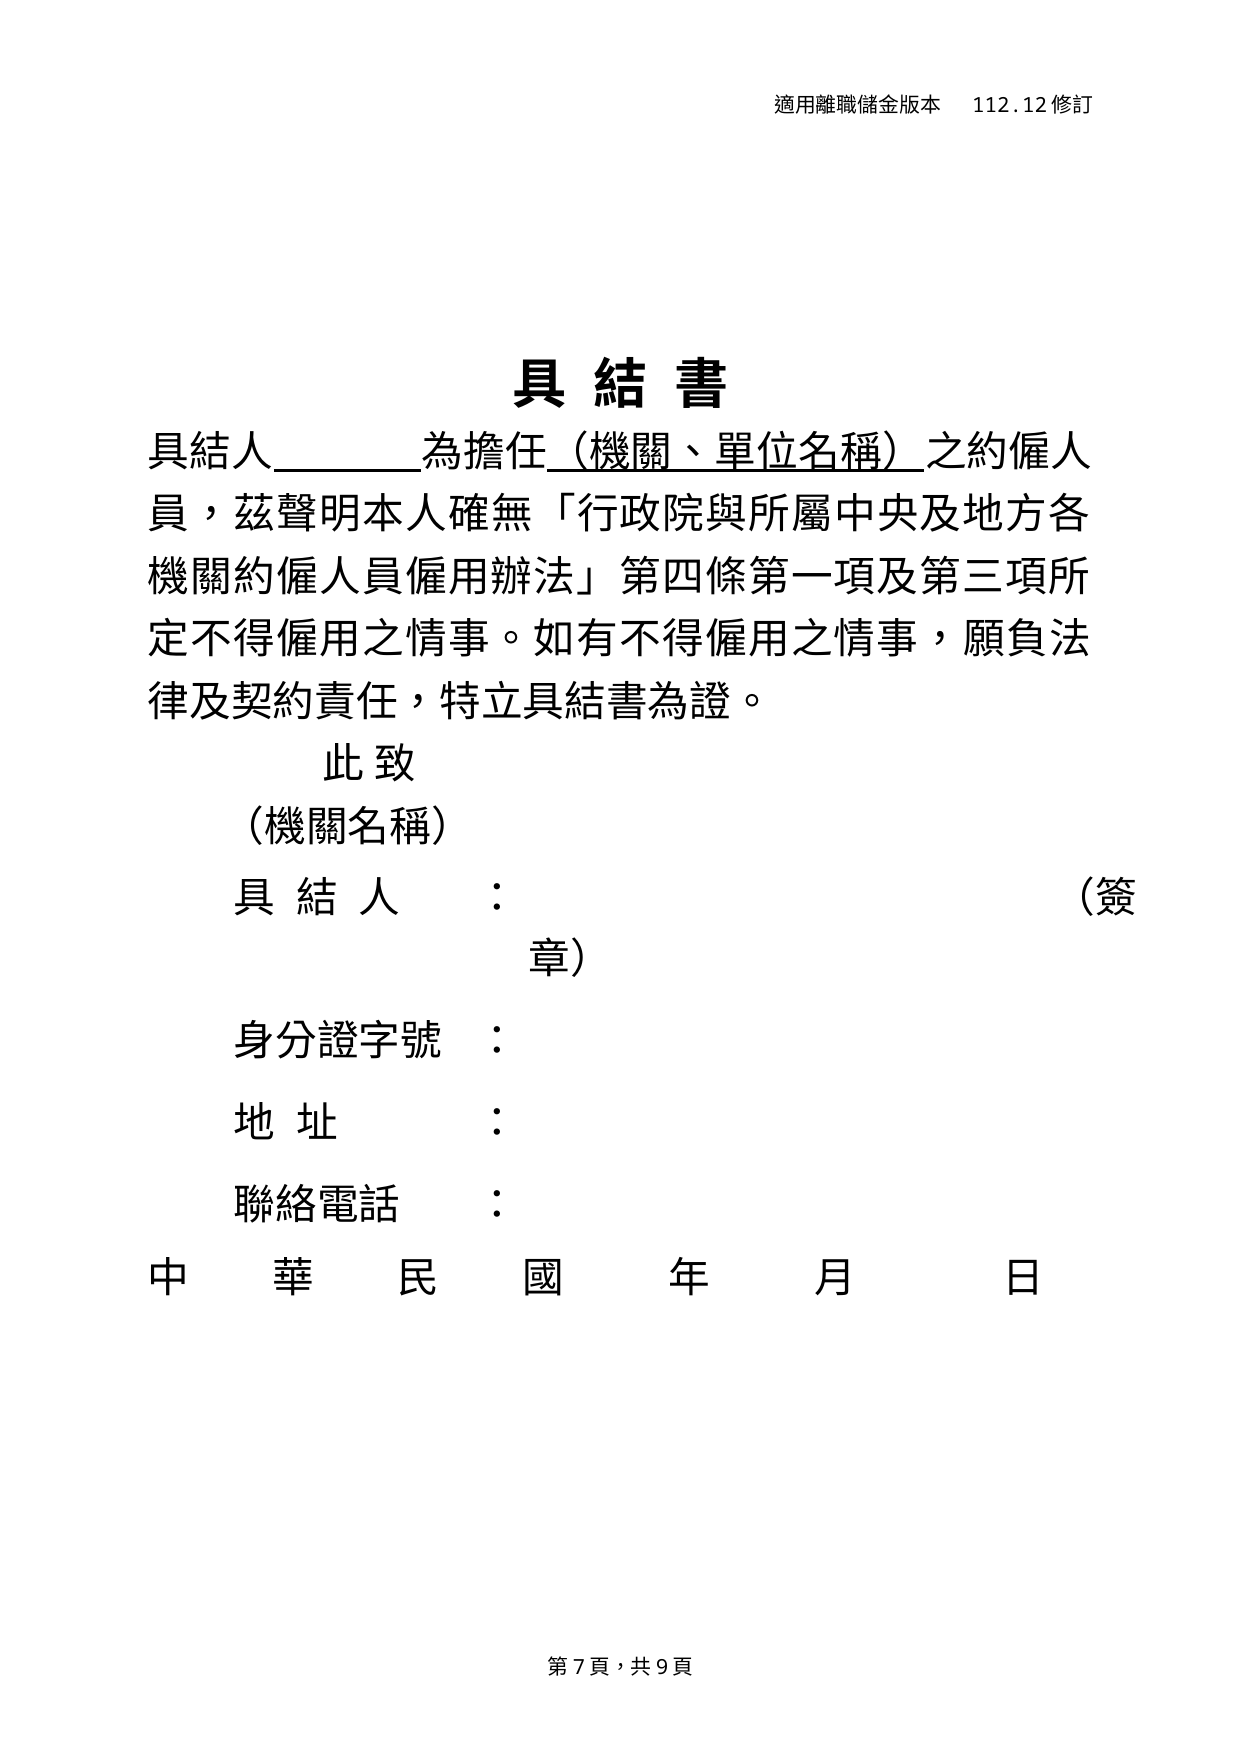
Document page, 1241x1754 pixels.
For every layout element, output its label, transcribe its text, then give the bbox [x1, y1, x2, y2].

table_cell [518, 996, 1174, 1078]
table_header （機關名稱） [223, 791, 1174, 853]
text 具結人 為擔任（機關、單位名稱）之約僱人員，茲聲明本人確無「行政院與所屬中央及地方各機關約僱人員僱用辦法」第四條第一項及第三項所定不得僱用之情事。如有不得僱用之情事，願負法律及契約責任，特立具結書為證。 [148, 416, 1092, 728]
table_cell [518, 1078, 1174, 1161]
table_cell （簽 章） [518, 854, 1174, 996]
table_cell ： [465, 996, 518, 1078]
text 具 結 書 [148, 353, 1092, 416]
table_cell 聯絡電話 [223, 1161, 465, 1243]
table_cell 具 結 人 [223, 854, 465, 996]
table_cell 地 址 [223, 1078, 465, 1161]
text 中 華 民 國 年 月 日 [148, 1243, 1092, 1305]
table_cell ： [465, 854, 518, 996]
table_cell 身分證字號 [223, 996, 465, 1078]
table_cell ： [465, 1161, 518, 1243]
table_cell [518, 1161, 1174, 1243]
text 此 致 [148, 728, 1092, 791]
table_cell ： [465, 1078, 518, 1161]
